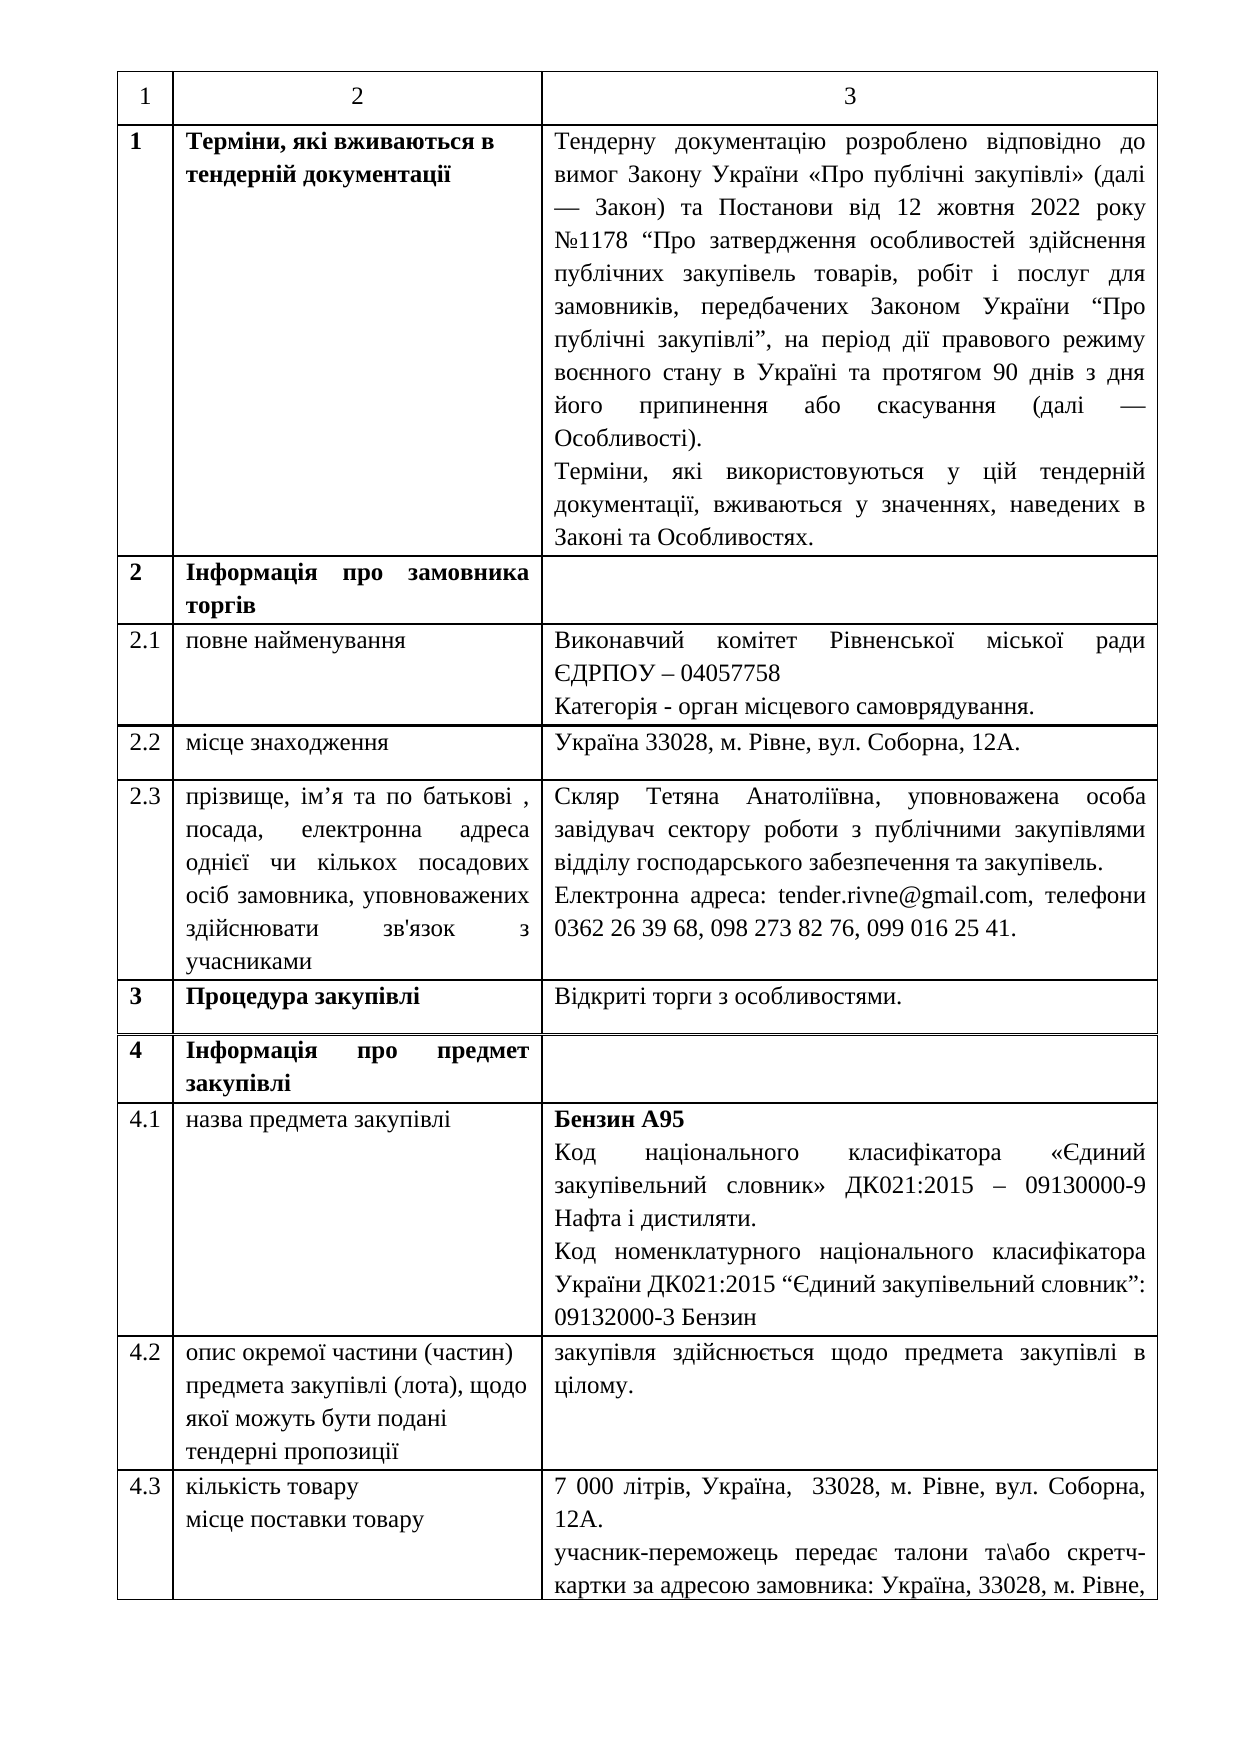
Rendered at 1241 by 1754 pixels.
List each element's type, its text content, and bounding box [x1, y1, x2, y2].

table_cell 4.1 [118, 1104, 172, 1335]
table_cell Бензин А95 Код національного класифікатора «Єдиний закупівельний словник» ДК021:2015 – 09130000-9 Нафта і дистиляти. Код номенклатурного національного класифікатора України ДК021:2015 “Єдиний закупівельний словник”: 09132000-3 Бензин [543, 1104, 1157, 1335]
table_cell 1 [118, 72, 172, 124]
table_cell закупівля здійснюється щодо предмета закупівлі в цілому. [543, 1337, 1157, 1469]
table_cell 2.2 [118, 727, 172, 779]
table_cell 3 [118, 981, 172, 1033]
table_cell 2 [118, 557, 172, 623]
table_cell повне найменування [174, 625, 541, 724]
table_cell 1 [118, 126, 172, 555]
table_cell 4.2 [118, 1337, 172, 1469]
table_cell 2.3 [118, 781, 172, 979]
table_cell 7 000 літрів, Україна, 33028, м. Рівне, вул. Соборна, 12А. учасник-переможець передає талони та\або скретч-картки за адресою замовника: Україна, 33028, м. Рівне, [543, 1471, 1157, 1599]
table_cell [543, 1036, 1157, 1102]
table_cell Скляр Тетяна Анатоліївна, уповноважена особа завідувач сектору роботи з публічними закупівлями відділу господарського забезпечення та закупівель. Електронна адреса: tender.rivne@gmail.com, телефони 0362 26 39 68, 098 273 82 76, 099 016 25 41. [543, 781, 1157, 979]
table_cell 3 [543, 72, 1157, 124]
table_cell прізвище, ім’я та по батькові , посада, електронна адреса однієї чи кількох посадових осіб замовника, уповноважених здійснювати зв'язок з учасниками [174, 781, 541, 979]
table_cell Виконавчий комітет Рівненської міської ради ЄДРПОУ – 04057758 Категорія - орган місцевого самоврядування. [543, 625, 1157, 724]
table_cell [543, 557, 1157, 623]
table_cell 4.3 [118, 1471, 172, 1599]
table_cell 4 [118, 1036, 172, 1102]
table_cell 2.1 [118, 625, 172, 724]
table_cell кількість товару місце поставки товару [174, 1471, 541, 1599]
table_cell Інформація про предмет закупівлі [174, 1036, 541, 1102]
table_cell опис окремої частини (частин) предмета закупівлі (лота), щодо якої можуть бути подані тендерні пропозиції [174, 1337, 541, 1469]
table_cell назва предмета закупівлі [174, 1104, 541, 1335]
table_cell Процедура закупівлі [174, 981, 541, 1033]
table_cell Тендерну документацію розроблено відповідно до вимог Закону України «Про публічні закупівлі» (далі — Закон) та Постанови від 12 жовтня 2022 року №1178 “Про затвердження особливостей здійснення публічних закупівель товарів, робіт і послуг для замовників, передбачених Законом України “Про публічні закупівлі”, на період дії правового режиму воєнного стану в Україні та протягом 90 днів з дня його припинення або скасування (далі — Особливості). Терміни, які використовуються у цій тендерній документації, вживаються у значеннях, наведених в Законі та Особливостях. [543, 126, 1157, 555]
table_cell Інформація про замовника торгів [174, 557, 541, 623]
table_cell Відкриті торги з особливостями. [543, 981, 1157, 1033]
table_cell Україна 33028, м. Рівне, вул. Соборна, 12А. [543, 727, 1157, 779]
table_cell місце знаходження [174, 727, 541, 779]
table_cell Терміни, які вживаються в тендерній документації [174, 126, 541, 555]
table_cell 2 [174, 72, 541, 124]
